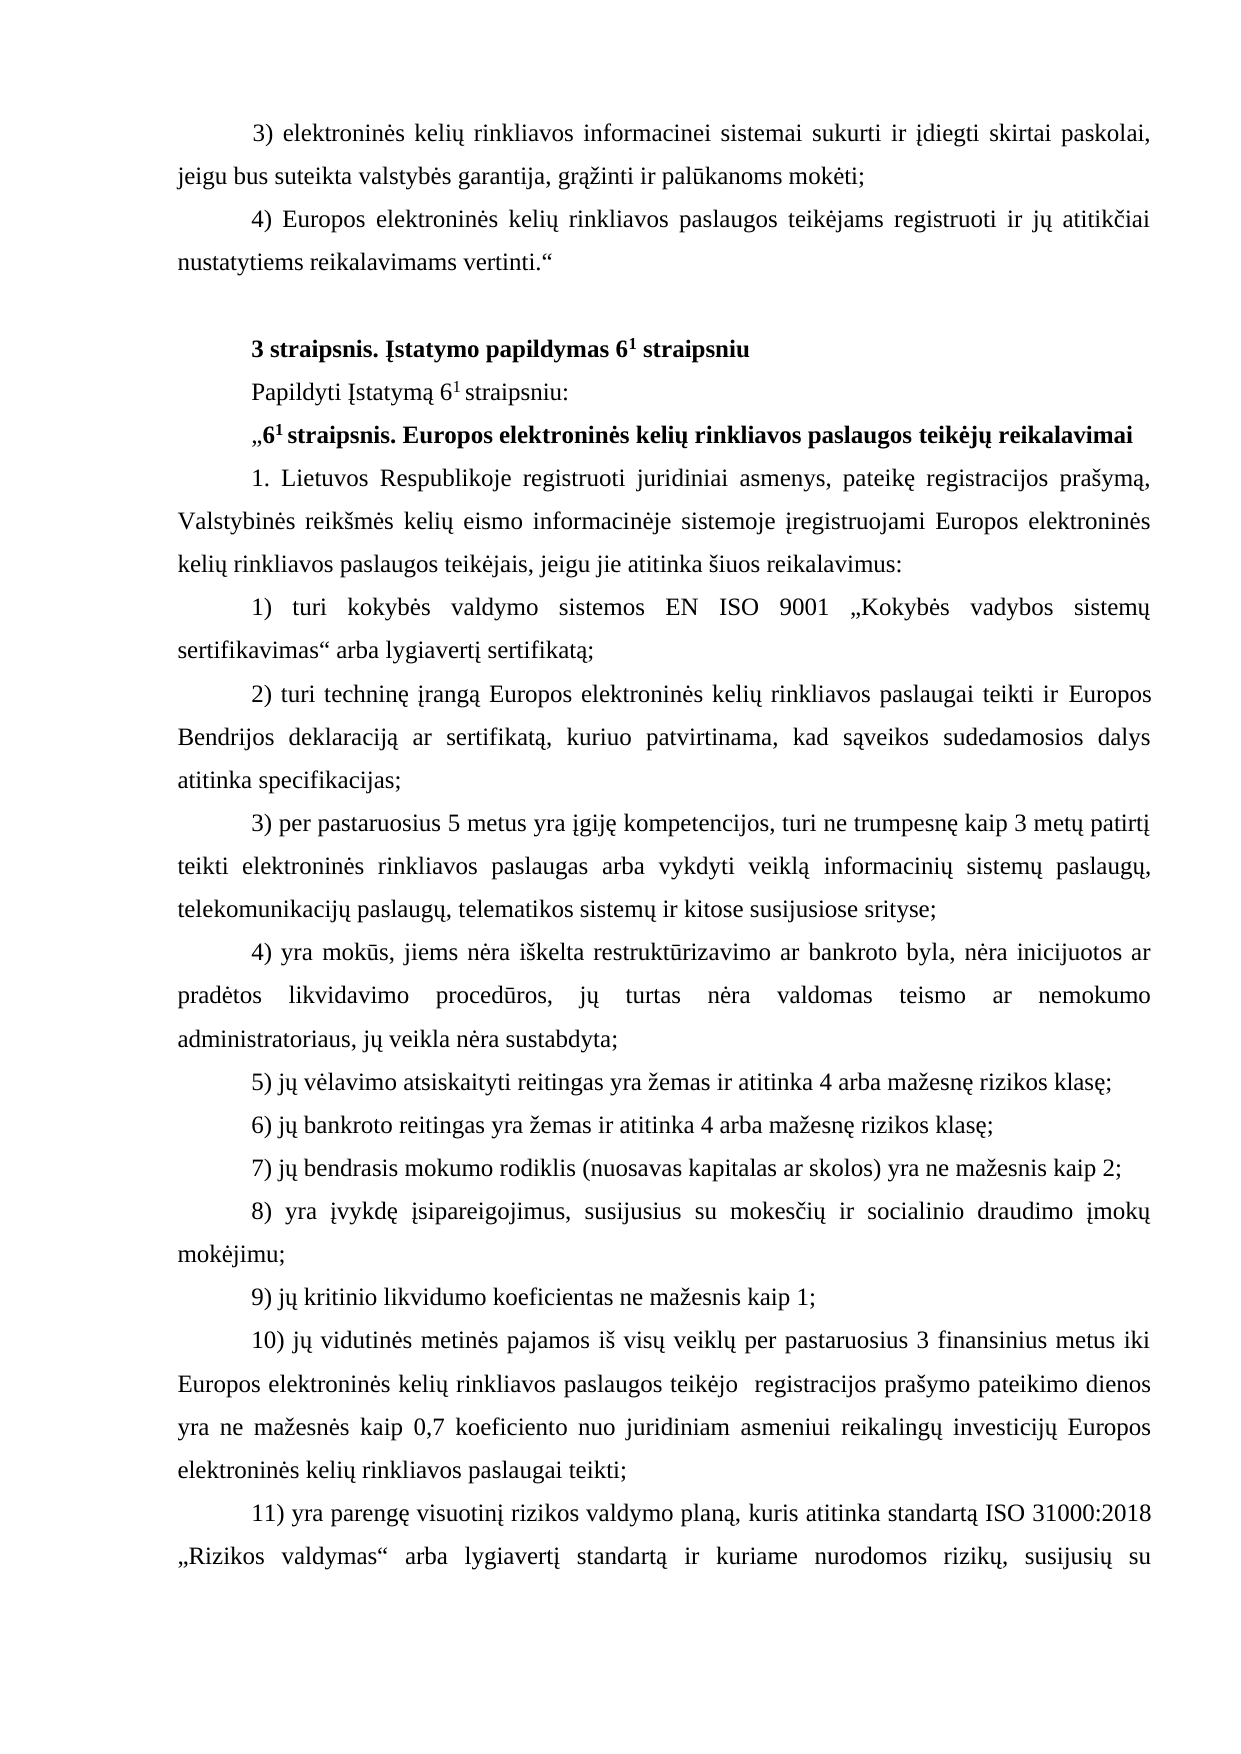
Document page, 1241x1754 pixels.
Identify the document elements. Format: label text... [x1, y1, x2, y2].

text 1. Lietuvos Respublikoje registruoti juridiniai asmenys, pateikę registracijos prašymą, Valstybinės reikšmės kelių eismo informacinėje sistemoje įregistruojami Europos elektroninės kelių rinkliavos paslaugos teikėjais, jeigu jie atitinka šiuos reikalavimus: [177, 463, 1152, 578]
text „61 straipsnis. Europos elektroninės kelių rinkliavos paslaugos teikėjų reikalavimai [251, 420, 1152, 449]
text Papildyti Įstatymą 61 straipsniu: [177, 377, 1152, 406]
text 5) jų vėlavimo atsiskaityti reitingas yra žemas ir atitinka 4 arba mažesnę rizikos klasę; [177, 1067, 1152, 1096]
text 4) Europos elektroninės kelių rinkliavos paslaugos teikėjams registruoti ir jų atitikčiai nustatytiems reikalavimams vertinti.“ [177, 204, 1152, 276]
text 10) jų vidutinės metinės pajamos iš visų veiklų per pastaruosius 3 finansinius metus iki Europos elektroninės kelių rinkliavos paslaugos teikėjo registracijos prašymo pateikimo dienos yra ne mažesnės kaip 0,7 koeficiento nuo juridiniam asmeniui reikalingų investicijų Europos elektroninės kelių rinkliavos paslaugai teikti; [177, 1326, 1152, 1484]
text 4) yra mokūs, jiems nėra iškelta restruktūrizavimo ar bankroto byla, nėra inicijuotos ar pradėtos likvidavimo procedūros, jų turtas nėra valdomas teismo ar nemokumo administratoriaus, jų veikla nėra sustabdyta; [177, 937, 1152, 1052]
text 3) elektroninės kelių rinkliavos informacinei sistemai sukurti ir įdiegti skirtai paskolai, jeigu bus suteikta valstybės garantija, grąžinti ir palūkanoms mokėti; [177, 118, 1152, 190]
text 6) jų bankroto reitingas yra žemas ir atitinka 4 arba mažesnę rizikos klasę; [177, 1110, 1152, 1139]
text 9) jų kritinio likvidumo koeficientas ne mažesnis kaip 1; [177, 1282, 1152, 1311]
text 11) yra parengę visuotinį rizikos valdymo planą, kuris atitinka standartą ISO 31000:2018 „Rizikos valdymas“ arba lygiavertį standartą ir kuriame nurodomos rizikų, susijusių su [177, 1498, 1152, 1570]
text 2) turi techninę įrangą Europos elektroninės kelių rinkliavos paslaugai teikti ir Europos Bendrijos deklaraciją ar sertifikatą, kuriuo patvirtinama, kad sąveikos sudedamosios dalys atitinka specifikacijas; [177, 679, 1152, 794]
text 1) turi kokybės valdymo sistemos EN ISO 9001 „Kokybės vadybos sistemų sertifikavimas“ arba lygiavertį sertifikatą; [177, 592, 1152, 664]
text 3 straipsnis. Įstatymo papildymas 61 straipsniu [251, 334, 1152, 362]
text 8) yra įvykdę įsipareigojimus, susijusius su mokesčių ir socialinio draudimo įmokų mokėjimu; [177, 1196, 1152, 1268]
text 7) jų bendrasis mokumo rodiklis (nuosavas kapitalas ar skolos) yra ne mažesnis kaip 2; [177, 1153, 1152, 1182]
text 3) per pastaruosius 5 metus yra įgiję kompetencijos, turi ne trumpesnę kaip 3 metų patirtį teikti elektroninės rinkliavos paslaugas arba vykdyti veiklą informacinių sistemų paslaugų, telekomunikacijų paslaugų, telematikos sistemų ir kitose susijusiose srityse; [177, 808, 1152, 923]
